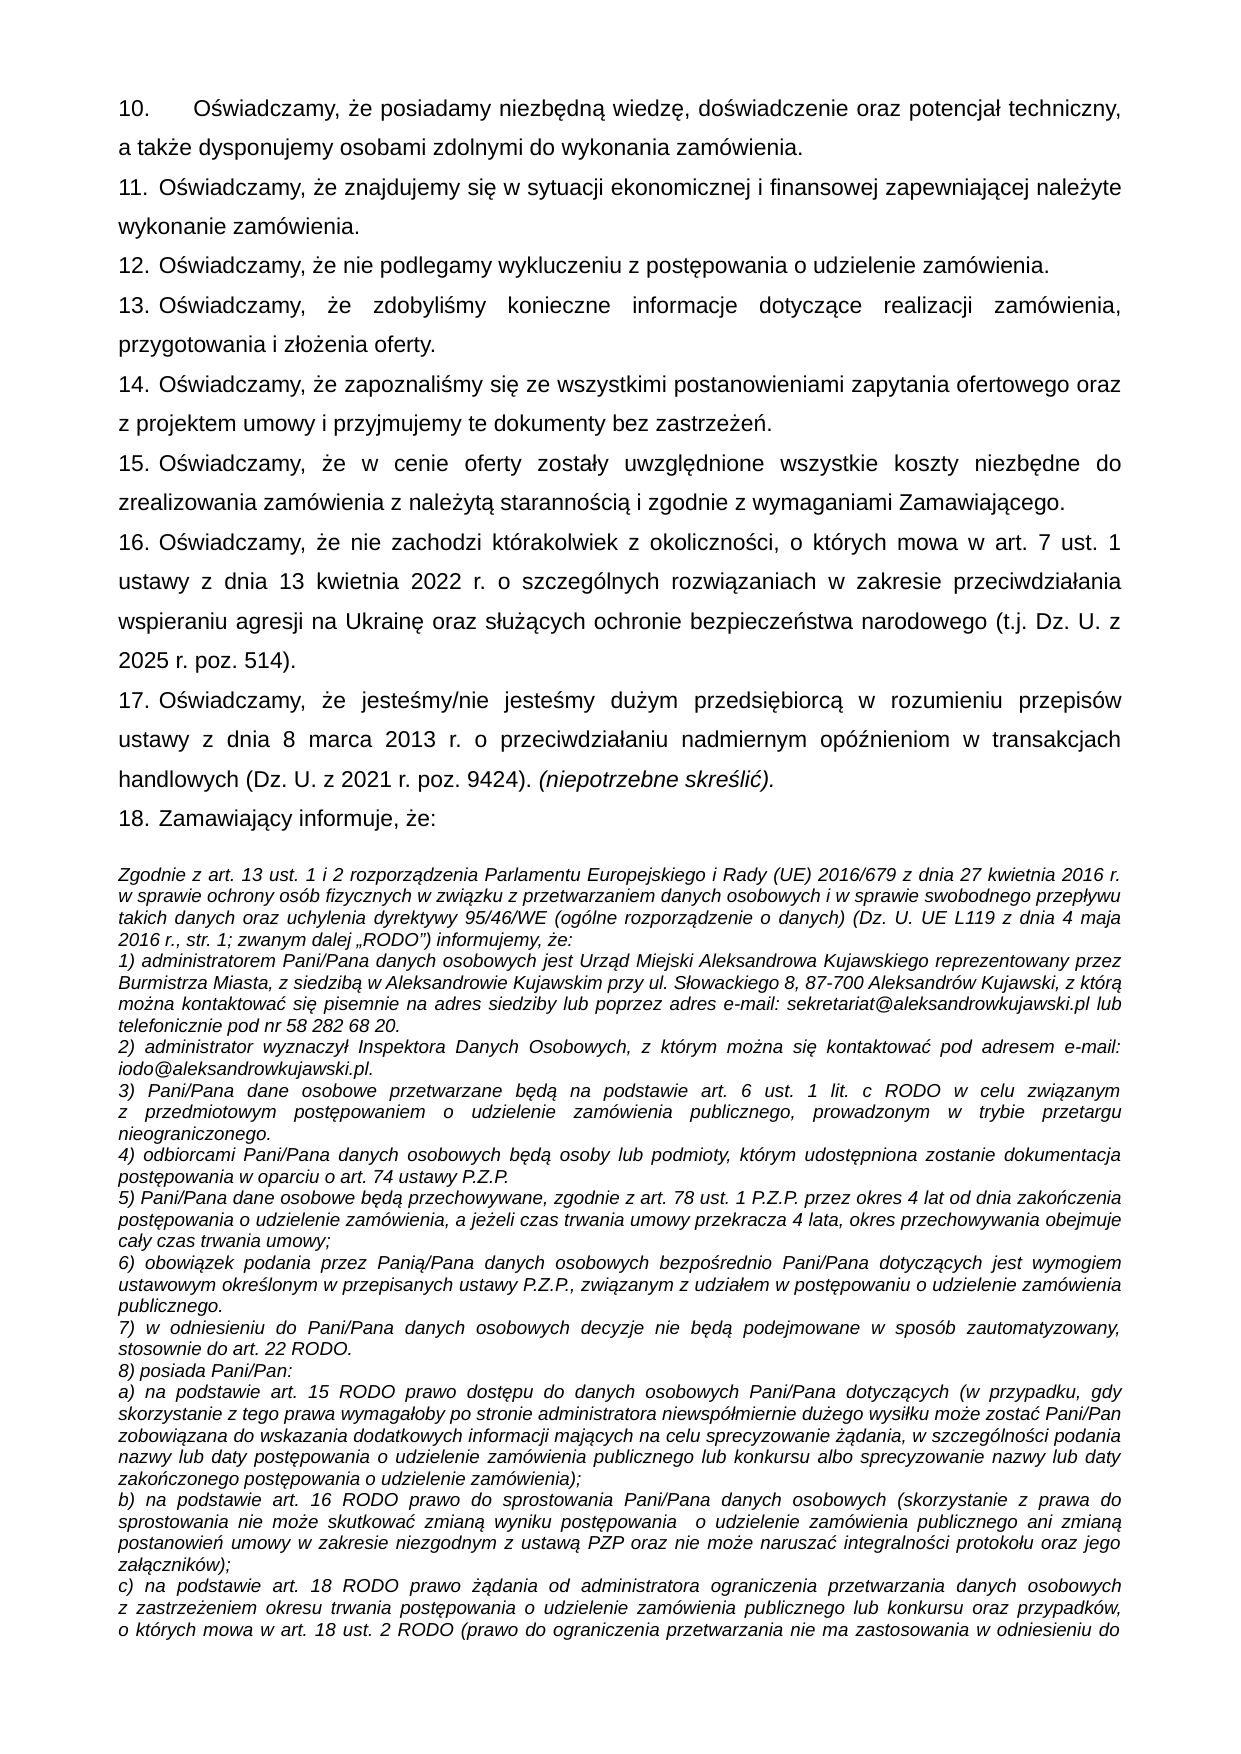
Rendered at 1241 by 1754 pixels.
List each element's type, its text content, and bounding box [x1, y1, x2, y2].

text a) na podstawie art. 15 RODO prawo dostępu do danych osobowych Pani/Pana dotyczących (w przypadku, gdy skorzystanie z tego prawa wymagałoby po stronie administratora niewspółmiernie dużego wysiłku może zostać Pani/Pan zobowiązana do wskazania dodatkowych informacji mających na celu sprecyzowanie żądania, w szczególności podania nazwy lub daty postępowania o udzielenie zamówienia publicznego lub konkursu albo sprecyzowanie nazwy lub daty zakończonego postępowania o udzielenie zamówienia); [118, 1381, 1122, 1489]
text 5) Pani/Pana dane osobowe będą przechowywane, zgodnie z art. 78 ust. 1 P.Z.P. przez okres 4 lat od dnia zakończenia postępowania o udzielenie zamówienia, a jeżeli czas trwania umowy przekracza 4 lata, okres przechowywania obejmuje cały czas trwania umowy; [118, 1187, 1122, 1252]
list Oświadczamy, że nie zachodzi którakolwiek z okoliczności, o których mowa w art. 7 ust. 1 ustawy z dnia 13 kwietnia 2022 r. o szczególnych rozwiązaniach w zakresie przeciwdziałania wspieraniu agresji na Ukrainę oraz służących ochronie bezpieczeństwa narodowego (t.j. Dz. U. z 2025 r. poz. 514). [118, 529, 1122, 673]
text 6) obowiązek podania przez Panią/Pana danych osobowych bezpośrednio Pani/Pana dotyczących jest wymogiem ustawowym określonym w przepisanych ustawy P.Z.P., związanym z udziałem w postępowaniu o udzielenie zamówienia publicznego. [118, 1252, 1122, 1317]
list Oświadczamy, że w cenie oferty zostały uwzględnione wszystkie koszty niezbędne do zrealizowania zamówienia z należytą starannością i zgodnie z wymaganiami Zamawiającego. [118, 450, 1122, 516]
text 4) odbiorcami Pani/Pana danych osobowych będą osoby lub podmioty, którym udostępniona zostanie dokumentacja postępowania w oparciu o art. 74 ustawy P.Z.P. [118, 1144, 1122, 1187]
list Oświadczamy, że jesteśmy/nie jesteśmy dużym przedsiębiorcą w rozumieniu przepisów ustawy z dnia 8 marca 2013 r. o przeciwdziałaniu nadmiernym opóźnieniom w transakcjach handlowych (Dz. U. z 2021 r. poz. 9424). (niepotrzebne skreślić). [118, 687, 1122, 792]
text 2) administrator wyznaczył Inspektora Danych Osobowych, z którym można się kontaktować pod adresem e-mail: iodo@aleksandrowkujawski.pl. [118, 1036, 1122, 1079]
text 7) w odniesieniu do Pani/Pana danych osobowych decyzje nie będą podejmowane w sposób zautomatyzowany, stosownie do art. 22 RODO. [118, 1317, 1122, 1360]
text 8) posiada Pani/Pan: [118, 1360, 1122, 1381]
text Zgodnie z art. 13 ust. 1 i 2 rozporządzenia Parlamentu Europejskiego i Rady (UE) 2016/679 z dnia 27 kwietnia 2016 r. w sprawie ochrony osób fizycznych w związku z przetwarzaniem danych osobowych i w sprawie swobodnego przepływu takich danych oraz uchylenia dyrektywy 95/46/WE (ogólne rozporządzenie o danych) (Dz. U. UE L119 z dnia 4 maja 2016 r., str. 1; zwanym dalej „RODO”) informujemy, że: [118, 864, 1122, 950]
list Oświadczamy, że nie podlegamy wykluczeniu z postępowania o udzielenie zamówienia. [118, 252, 1122, 279]
text c) na podstawie art. 18 RODO prawo żądania od administratora ograniczenia przetwarzania danych osobowych z zastrzeżeniem okresu trwania postępowania o udzielenie zamówienia publicznego lub konkursu oraz przypadków, o których mowa w art. 18 ust. 2 RODO (prawo do ograniczenia przetwarzania nie ma zastosowania w odniesieniu do [118, 1575, 1122, 1640]
list Oświadczamy, że znajdujemy się w sytuacji ekonomicznej i finansowej zapewniającej należyte wykonanie zamówienia. [118, 173, 1122, 239]
text b) na podstawie art. 16 RODO prawo do sprostowania Pani/Pana danych osobowych (skorzystanie z prawa do sprostowania nie może skutkować zmianą wyniku postępowania o udzielenie zamówienia publicznego ani zmianą postanowień umowy w zakresie niezgodnym z ustawą PZP oraz nie może naruszać integralności protokołu oraz jego załączników); [118, 1489, 1122, 1575]
list Oświadczamy, że zdobyliśmy konieczne informacje dotyczące realizacji zamówienia, przygotowania i złożenia oferty. [118, 292, 1122, 358]
list Zamawiający informuje, że: [118, 805, 1122, 831]
text 1) administratorem Pani/Pana danych osobowych jest Urząd Miejski Aleksandrowa Kujawskiego reprezentowany przez Burmistrza Miasta, z siedzibą w Aleksandrowie Kujawskim przy ul. Słowackiego 8, 87-700 Aleksandrów Kujawski, z którą można kontaktować się pisemnie na adres siedziby lub poprzez adres e-mail: sekretariat@aleksandrowkujawski.pl lub telefonicznie pod nr 58 282 68 20. [118, 950, 1122, 1036]
list Oświadczamy, że zapoznaliśmy się ze wszystkimi postanowieniami zapytania ofertowego oraz z projektem umowy i przyjmujemy te dokumenty bez zastrzeżeń. [118, 371, 1122, 437]
list Oświadczamy, że posiadamy niezbędną wiedzę, doświadczenie oraz potencjał techniczny, a także dysponujemy osobami zdolnymi do wykonania zamówienia. [118, 94, 1122, 160]
text 3) Pani/Pana dane osobowe przetwarzane będą na podstawie art. 6 ust. 1 lit. c RODO w celu związanym z przedmiotowym postępowaniem o udzielenie zamówienia publicznego, prowadzonym w trybie przetargu nieograniczonego. [118, 1079, 1122, 1144]
